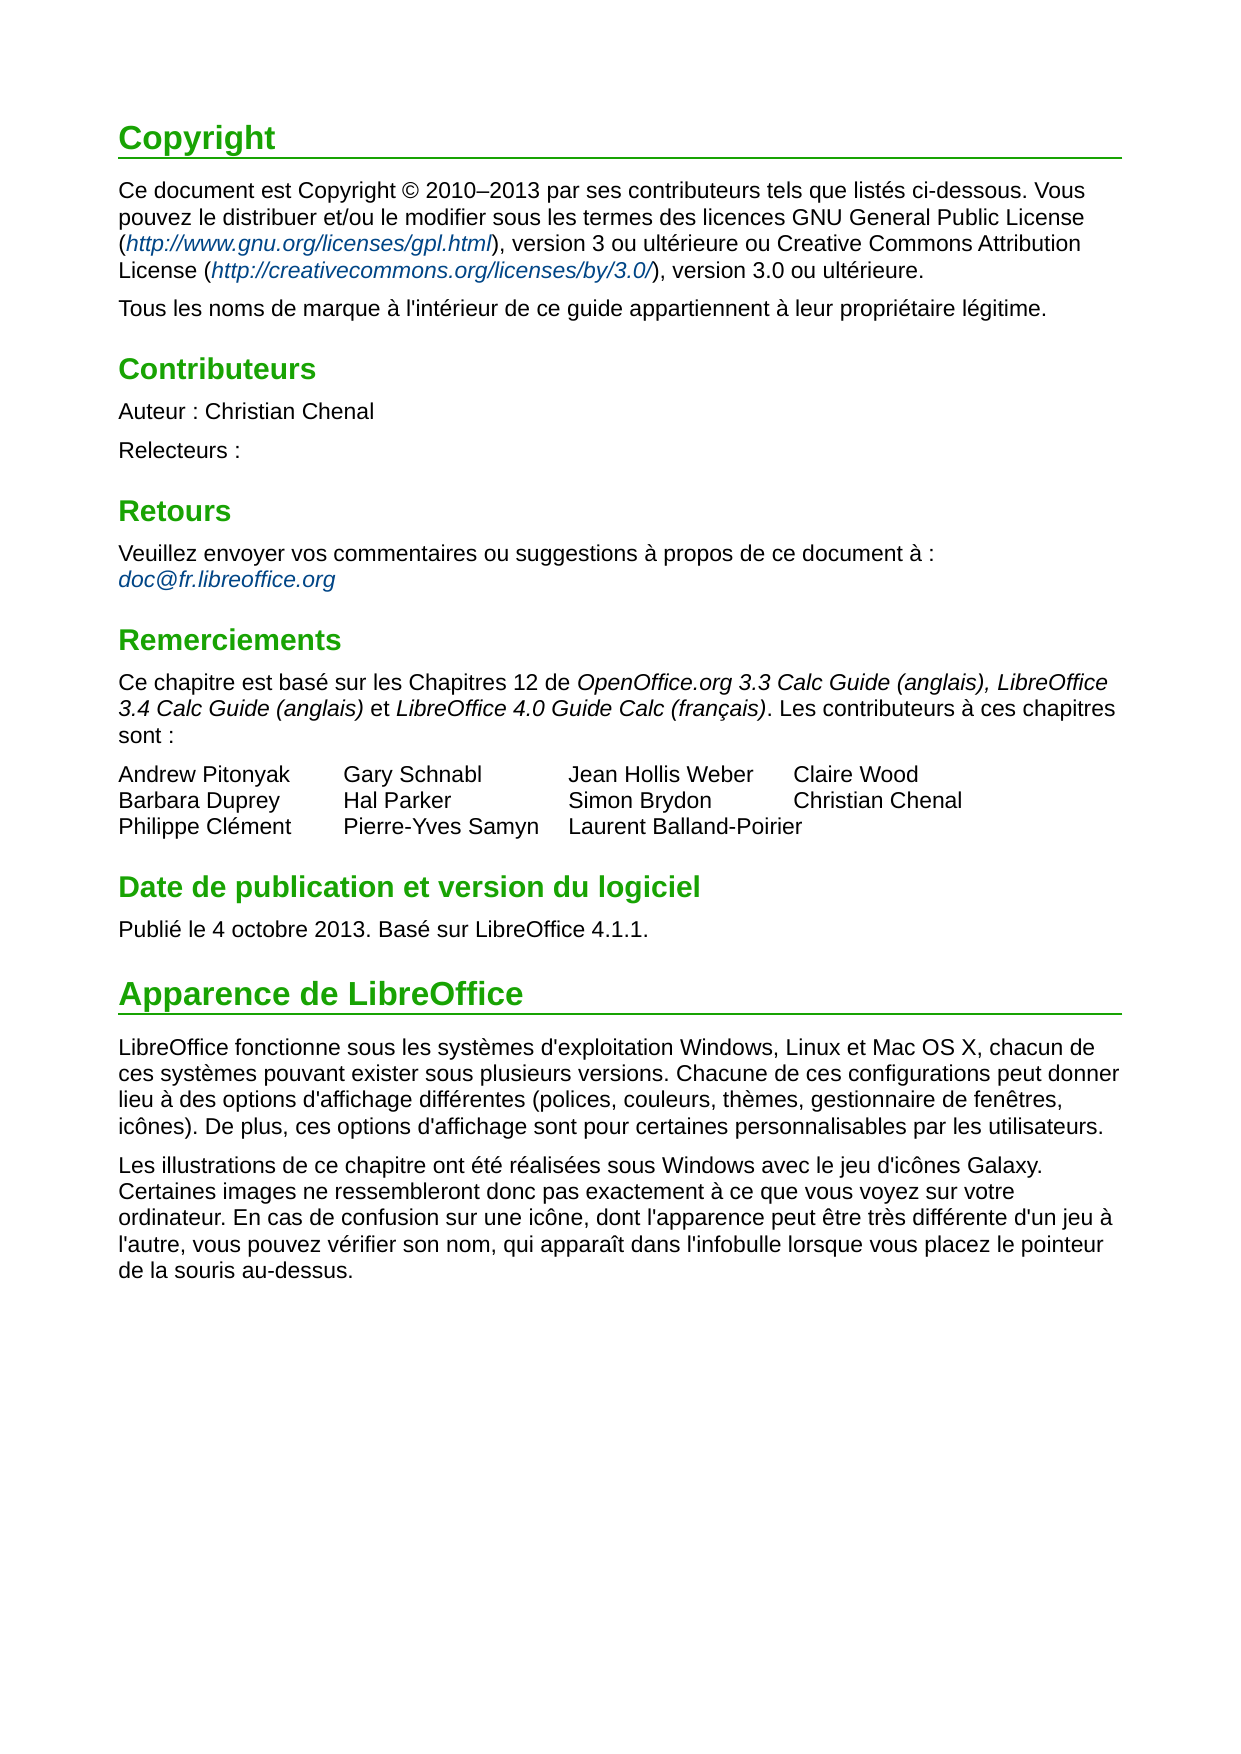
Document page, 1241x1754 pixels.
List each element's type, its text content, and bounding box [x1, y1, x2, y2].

text Contributeurs [118, 351, 1122, 386]
text Auteur : Christian Chenal [118, 398, 1122, 424]
text Tous les noms de marque à l'intérieur de ce guide appartiennent à leur propriétaire légitime. [118, 295, 1122, 322]
text Les illustrations de ce chapitre ont été réalisées sous Windows avec le jeu d'icônes Galaxy. Certaines images ne ressembleront donc pas exactement à ce que vous voyez sur votre ordinateur. En cas de confusion sur une icône, dont l'apparence peut être très différente d'un jeu à l'autre, vous pouvez vérifier son nom, qui apparaît dans l'infobulle lorsque vous placez le pointeur de la souris au-dessus. [118, 1152, 1122, 1283]
text Veuillez envoyer vos commentaires ou suggestions à propos de ce document à : doc@fr.libreoffice.org [118, 540, 1122, 593]
text Retours [118, 493, 1122, 527]
text Ce chapitre est basé sur les Chapitres 12 de OpenOffice.org 3.3 Calc Guide (anglais), LibreOffice 3.4 Calc Guide (anglais) et LibreOffice 4.0 Guide Calc (français). Les contributeurs à ces chapitres sont : [118, 669, 1122, 748]
text Date de publication et version du logiciel [118, 869, 1122, 904]
text Publié le 4 octobre 2013. Basé sur LibreOffice 4.1.1. [118, 916, 1122, 942]
text Remerciements [118, 622, 1122, 657]
text Relecteurs : [118, 437, 1122, 463]
subtitle Apparence de LibreOffice [118, 974, 1122, 1013]
text Andrew Pitonyak Gary Schnabl Jean Hollis Weber Claire Wood Barbara Duprey Hal Parker Simon Brydon Christian Chenal Philippe Clément Pierre-Yves Samyn Laurent Balland-Poirier [118, 761, 1122, 840]
text Ce document est Copyright © 2010–2013 par ses contributeurs tels que listés ci-dessous. Vous pouvez le distribuer et/ou le modifier sous les termes des licences GNU General Public License (http://www.gnu.org/licenses/gpl.html), version 3 ou ultérieure ou Creative Commons Attribution License (http://creativecommons.org/licenses/by/3.0/), version 3.0 ou ultérieure. [118, 177, 1122, 283]
text LibreOffice fonctionne sous les systèmes d'exploitation Windows, Linux et Mac OS X, chacun de ces systèmes pouvant exister sous plusieurs versions. Chacune de ces configurations peut donner lieu à des options d'affichage différentes (polices, couleurs, thèmes, gestionnaire de fenêtres, icônes). De plus, ces options d'affichage sont pour certaines personnalisables par les utilisateurs. [118, 1034, 1122, 1139]
subtitle Copyright [118, 118, 1122, 157]
